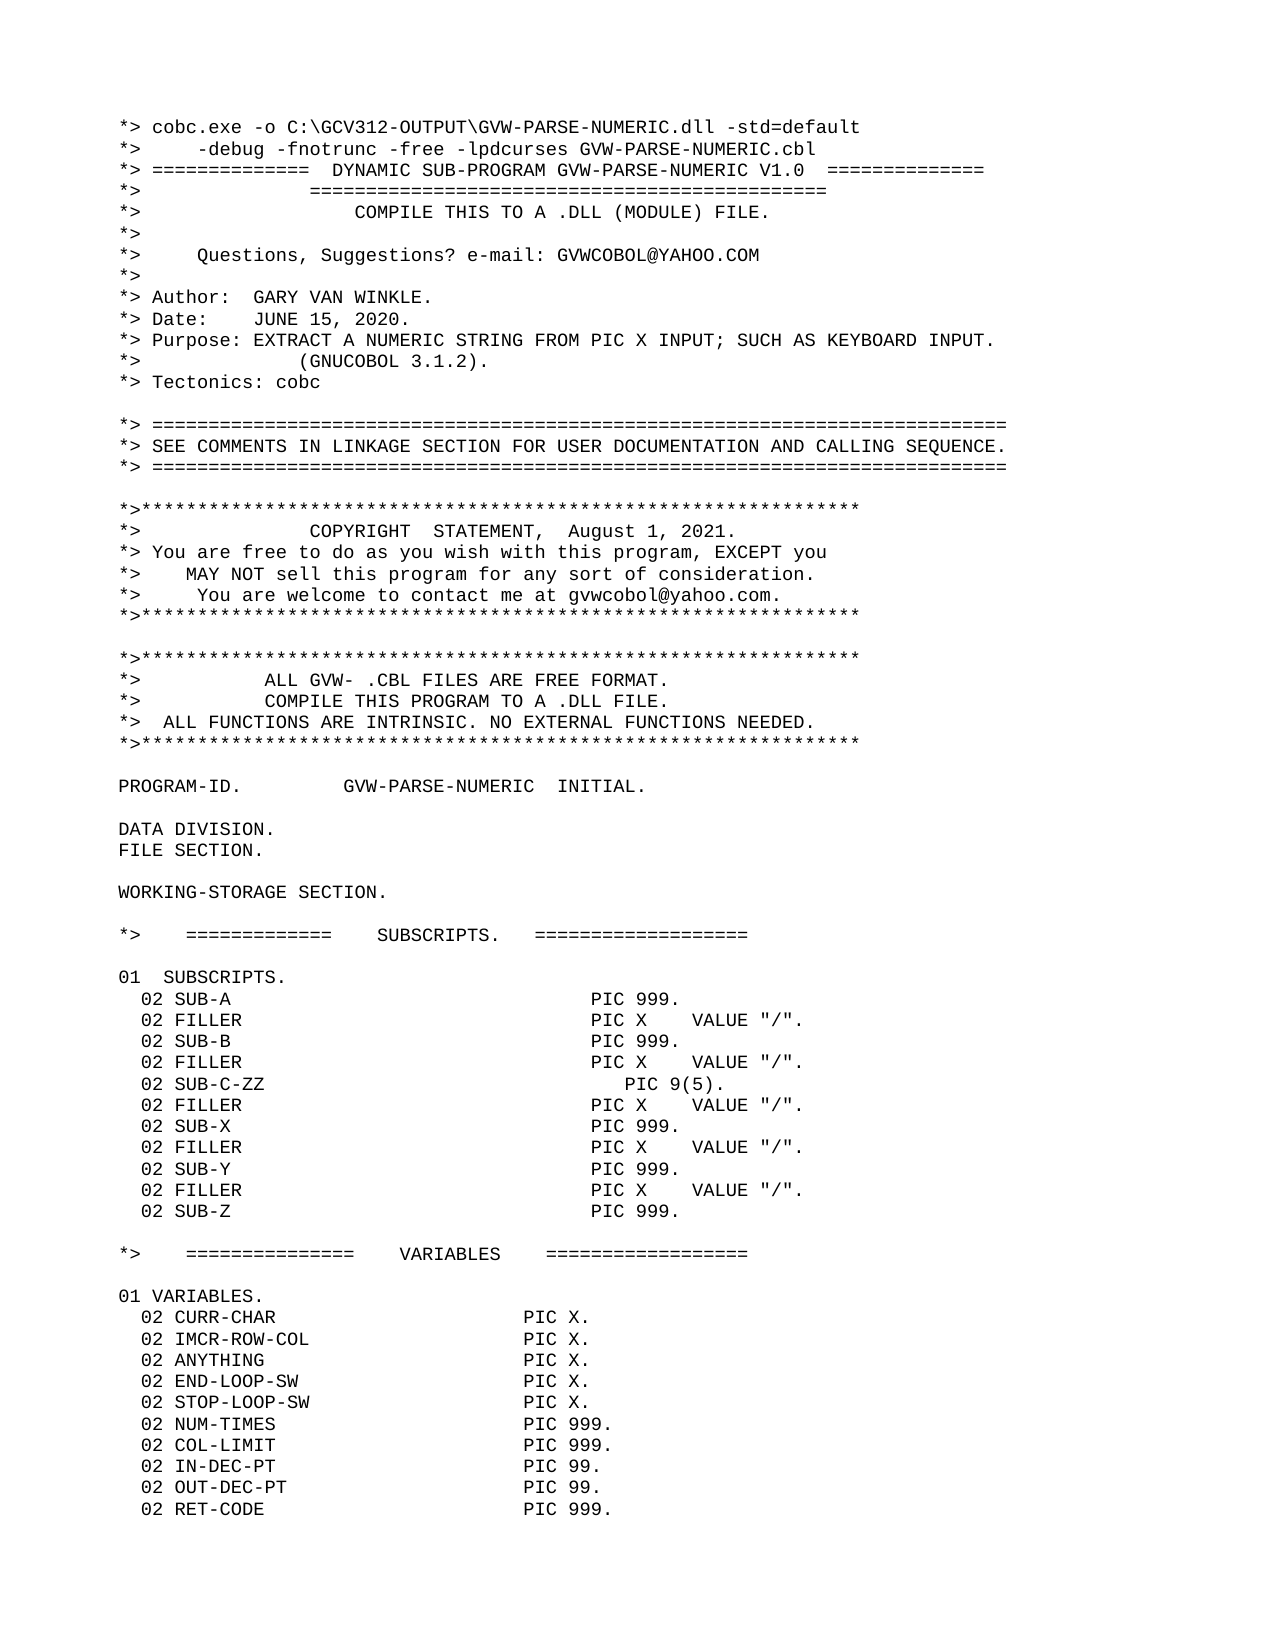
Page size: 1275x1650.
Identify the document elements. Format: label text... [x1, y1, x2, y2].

text 02 RET-CODE PIC 999. [118, 1499, 1157, 1521]
text *> MAY NOT sell this program for any sort of consideration. [118, 564, 1157, 586]
text 02 COL-LIMIT PIC 999. [118, 1436, 1157, 1457]
text 02 SUB-A PIC 999. [118, 989, 1157, 1011]
text DATA DIVISION. [118, 819, 1157, 841]
text *> Date: JUNE 15, 2020. [118, 309, 1157, 331]
text *>**************************************************************** [118, 649, 1157, 671]
text *>**************************************************************** [118, 501, 1157, 522]
text *>**************************************************************** [118, 607, 1157, 628]
text PROGRAM-ID. GVW-PARSE-NUMERIC INITIAL. [118, 777, 1157, 798]
text *> COMPILE THIS TO A .DLL (MODULE) FILE. [118, 203, 1157, 224]
text *> ALL GVW- .CBL FILES ARE FREE FORMAT. [118, 671, 1157, 692]
text *> Tectonics: cobc [118, 373, 1157, 394]
text *> You are free to do as you wish with this program, EXCEPT you [118, 543, 1157, 564]
text *> [118, 224, 1157, 246]
text 02 FILLER PIC X VALUE "/". [118, 1138, 1157, 1159]
text WORKING-STORAGE SECTION. [118, 883, 1157, 904]
text *> Questions, Suggestions? e-mail: GVWCOBOL@YAHOO.COM [118, 246, 1157, 267]
text *> cobc.exe -o C:\GCV312-OUTPUT\GVW-PARSE-NUMERIC.dll -std=default [118, 118, 1157, 139]
text 02 SUB-B PIC 999. [118, 1032, 1157, 1053]
text 02 CURR-CHAR PIC X. [118, 1308, 1157, 1329]
text 02 IN-DEC-PT PIC 99. [118, 1457, 1157, 1478]
text 02 FILLER PIC X VALUE "/". [118, 1011, 1157, 1032]
text *> =============== VARIABLES ================== [118, 1244, 1157, 1266]
text 02 SUB-Z PIC 999. [118, 1202, 1157, 1223]
text 02 FILLER PIC X VALUE "/". [118, 1053, 1157, 1074]
text 02 STOP-LOOP-SW PIC X. [118, 1393, 1157, 1414]
text *> ============================================================================ [118, 416, 1157, 437]
text *> Author: GARY VAN WINKLE. [118, 288, 1157, 309]
text *> COPYRIGHT STATEMENT, August 1, 2021. [118, 522, 1157, 543]
text 02 FILLER PIC X VALUE "/". [118, 1096, 1157, 1117]
text 02 FILLER PIC X VALUE "/". [118, 1181, 1157, 1202]
text *>**************************************************************** [118, 734, 1157, 756]
text 02 OUT-DEC-PT PIC 99. [118, 1478, 1157, 1499]
text 02 ANYTHING PIC X. [118, 1351, 1157, 1372]
text *> [118, 267, 1157, 288]
text *> -debug -fnotrunc -free -lpdcurses GVW-PARSE-NUMERIC.cbl [118, 139, 1157, 161]
text *> ============================================== [118, 182, 1157, 203]
text *> Purpose: EXTRACT A NUMERIC STRING FROM PIC X INPUT; SUCH AS KEYBOARD INPUT. [118, 331, 1157, 352]
text *> ============================================================================ [118, 458, 1157, 479]
text *> ALL FUNCTIONS ARE INTRINSIC. NO EXTERNAL FUNCTIONS NEEDED. [118, 713, 1157, 734]
text *> You are welcome to contact me at gvwcobol@yahoo.com. [118, 586, 1157, 607]
text *> ============= SUBSCRIPTS. =================== [118, 926, 1157, 947]
text 02 SUB-Y PIC 999. [118, 1159, 1157, 1181]
text 02 END-LOOP-SW PIC X. [118, 1372, 1157, 1393]
text 02 SUB-C-ZZ PIC 9(5). [118, 1074, 1157, 1096]
text 02 NUM-TIMES PIC 999. [118, 1414, 1157, 1436]
text *> ============== DYNAMIC SUB-PROGRAM GVW-PARSE-NUMERIC V1.0 ============== [118, 161, 1157, 182]
text *> (GNUCOBOL 3.1.2). [118, 352, 1157, 373]
text *> COMPILE THIS PROGRAM TO A .DLL FILE. [118, 692, 1157, 713]
text 01 VARIABLES. [118, 1287, 1157, 1308]
text *> SEE COMMENTS IN LINKAGE SECTION FOR USER DOCUMENTATION AND CALLING SEQUENCE. [118, 437, 1157, 458]
text 02 IMCR-ROW-COL PIC X. [118, 1329, 1157, 1351]
text 02 SUB-X PIC 999. [118, 1117, 1157, 1138]
text FILE SECTION. [118, 841, 1157, 862]
text 01 SUBSCRIPTS. [118, 968, 1157, 989]
